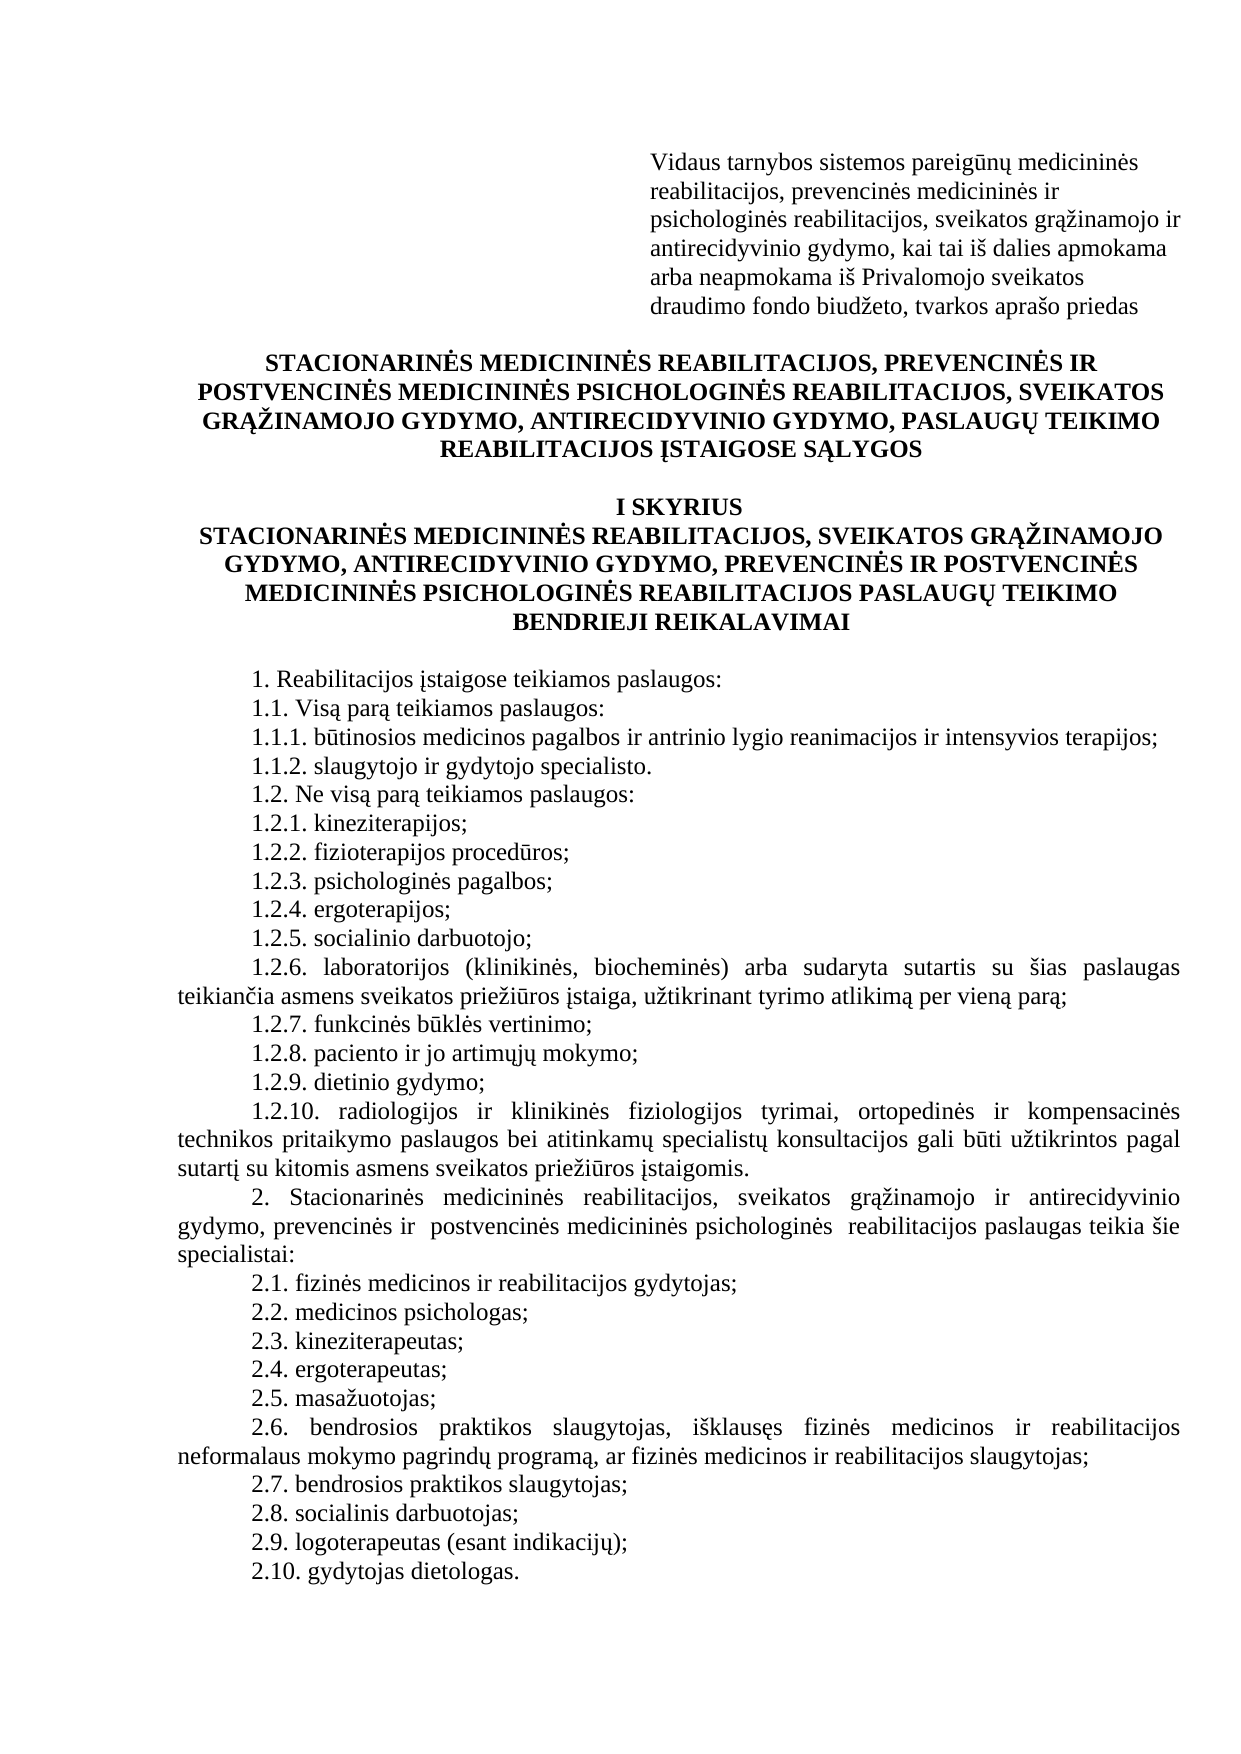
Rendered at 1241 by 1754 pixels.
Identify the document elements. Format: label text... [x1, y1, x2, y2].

text 1.2.2. fizioterapijos procedūros; [177, 837, 1181, 866]
text Vidaus tarnybos sistemos pareigūnų medicininės [650, 147, 1181, 176]
text psichologinės reabilitacijos, sveikatos grąžinamojo ir [650, 204, 1181, 233]
text 2.9. logoterapeutas (esant indikacijų); [177, 1527, 1181, 1556]
text arba neapmokama iš Privalomojo sveikatos [650, 262, 1181, 291]
text 1.1. Visą parą teikiamos paslaugos: [177, 693, 1181, 722]
text 2.10. gydytojas dietologas. [177, 1556, 1181, 1584]
text 2.1. fizinės medicinos ir reabilitacijos gydytojas; [177, 1268, 1181, 1297]
text 1.2.10. radiologijos ir klinikinės fiziologijos tyrimai, ortopedinės ir kompensacinės technikos pritaikymo paslaugos bei atitinkamų specialistų konsultacijos gali būti užtikrintos pagal sutartį su kitomis asmens sveikatos priežiūros įstaigomis. [177, 1096, 1181, 1182]
text 1. Reabilitacijos įstaigose teikiamos paslaugos: [177, 664, 1181, 693]
text 2. Stacionarinės medicininės reabilitacijos, sveikatos grąžinamojo ir antirecidyvinio gydymo, prevencinės ir postvencinės medicininės psichologinės reabilitacijos paslaugas teikia šie specialistai: [177, 1182, 1181, 1268]
text 1.2.1. kineziterapijos; [177, 808, 1181, 837]
text 2.6. bendrosios praktikos slaugytojas, išklausęs fizinės medicinos ir reabilitacijos neformalaus mokymo pagrindų programą, ar fizinės medicinos ir reabilitacijos slaugytojas; [177, 1412, 1181, 1469]
text reabilitacijos, prevencinės medicininės ir [650, 176, 1181, 204]
text 1.2.9. dietinio gydymo; [177, 1067, 1181, 1096]
text 1.1.2. slaugytojo ir gydytojo specialisto. [177, 751, 1181, 779]
text draudimo fondo biudžeto, tvarkos aprašo priedas [650, 291, 1181, 319]
text 2.2. medicinos psichologas; [177, 1297, 1181, 1326]
text STACIONARINĖS MEDICININĖS REABILITACIJOS, SVEIKATOS GRĄŽINAMOJO GYDYMO, ANTIRECIDYVINIO GYDYMO, PREVENCINĖS IR POSTVENCINĖS MEDICININĖS PSICHOLOGINĖS REABILITACIJOS PASLAUGŲ TEIKIMO BENDRIEJI REIKALAVIMAI [181, 521, 1181, 636]
text 2.8. socialinis darbuotojas; [177, 1498, 1181, 1527]
text 1.2.4. ergoterapijos; [177, 894, 1181, 923]
text 1.2.8. paciento ir jo artimųjų mokymo; [177, 1038, 1181, 1067]
text I SKYRIUS [177, 492, 1181, 521]
text 1.2.6. laboratorijos (klinikinės, biocheminės) arba sudaryta sutartis su šias paslaugas teikiančia asmens sveikatos priežiūros įstaiga, užtikrinant tyrimo atlikimą per vieną parą; [177, 952, 1181, 1009]
text 1.2. Ne visą parą teikiamos paslaugos: [177, 779, 1181, 808]
text STACIONARINĖS MEDICININĖS REABILITACIJOS, PREVENCINĖS IR POSTVENCINĖS MEDICININĖS PSICHOLOGINĖS REABILITACIJOS, SVEIKATOS GRĄŽINAMOJO GYDYMO, ANTIRECIDYVINIO GYDYMO, PASLAUGŲ TEIKIMO REABILITACIJOS ĮSTAIGOSE SĄLYGOS [181, 348, 1181, 463]
text 2.3. kineziterapeutas; [177, 1326, 1181, 1354]
text 1.2.3. psichologinės pagalbos; [177, 866, 1181, 894]
text 2.5. masažuotojas; [177, 1383, 1181, 1412]
text 1.1.1. būtinosios medicinos pagalbos ir antrinio lygio reanimacijos ir intensyvios terapijos; [177, 722, 1181, 751]
text 1.2.5. socialinio darbuotojo; [177, 923, 1181, 952]
text 2.7. bendrosios praktikos slaugytojas; [177, 1469, 1181, 1498]
text antirecidyvinio gydymo, kai tai iš dalies apmokama [650, 233, 1181, 262]
text 2.4. ergoterapeutas; [177, 1354, 1181, 1383]
text 1.2.7. funkcinės būklės vertinimo; [177, 1009, 1181, 1038]
